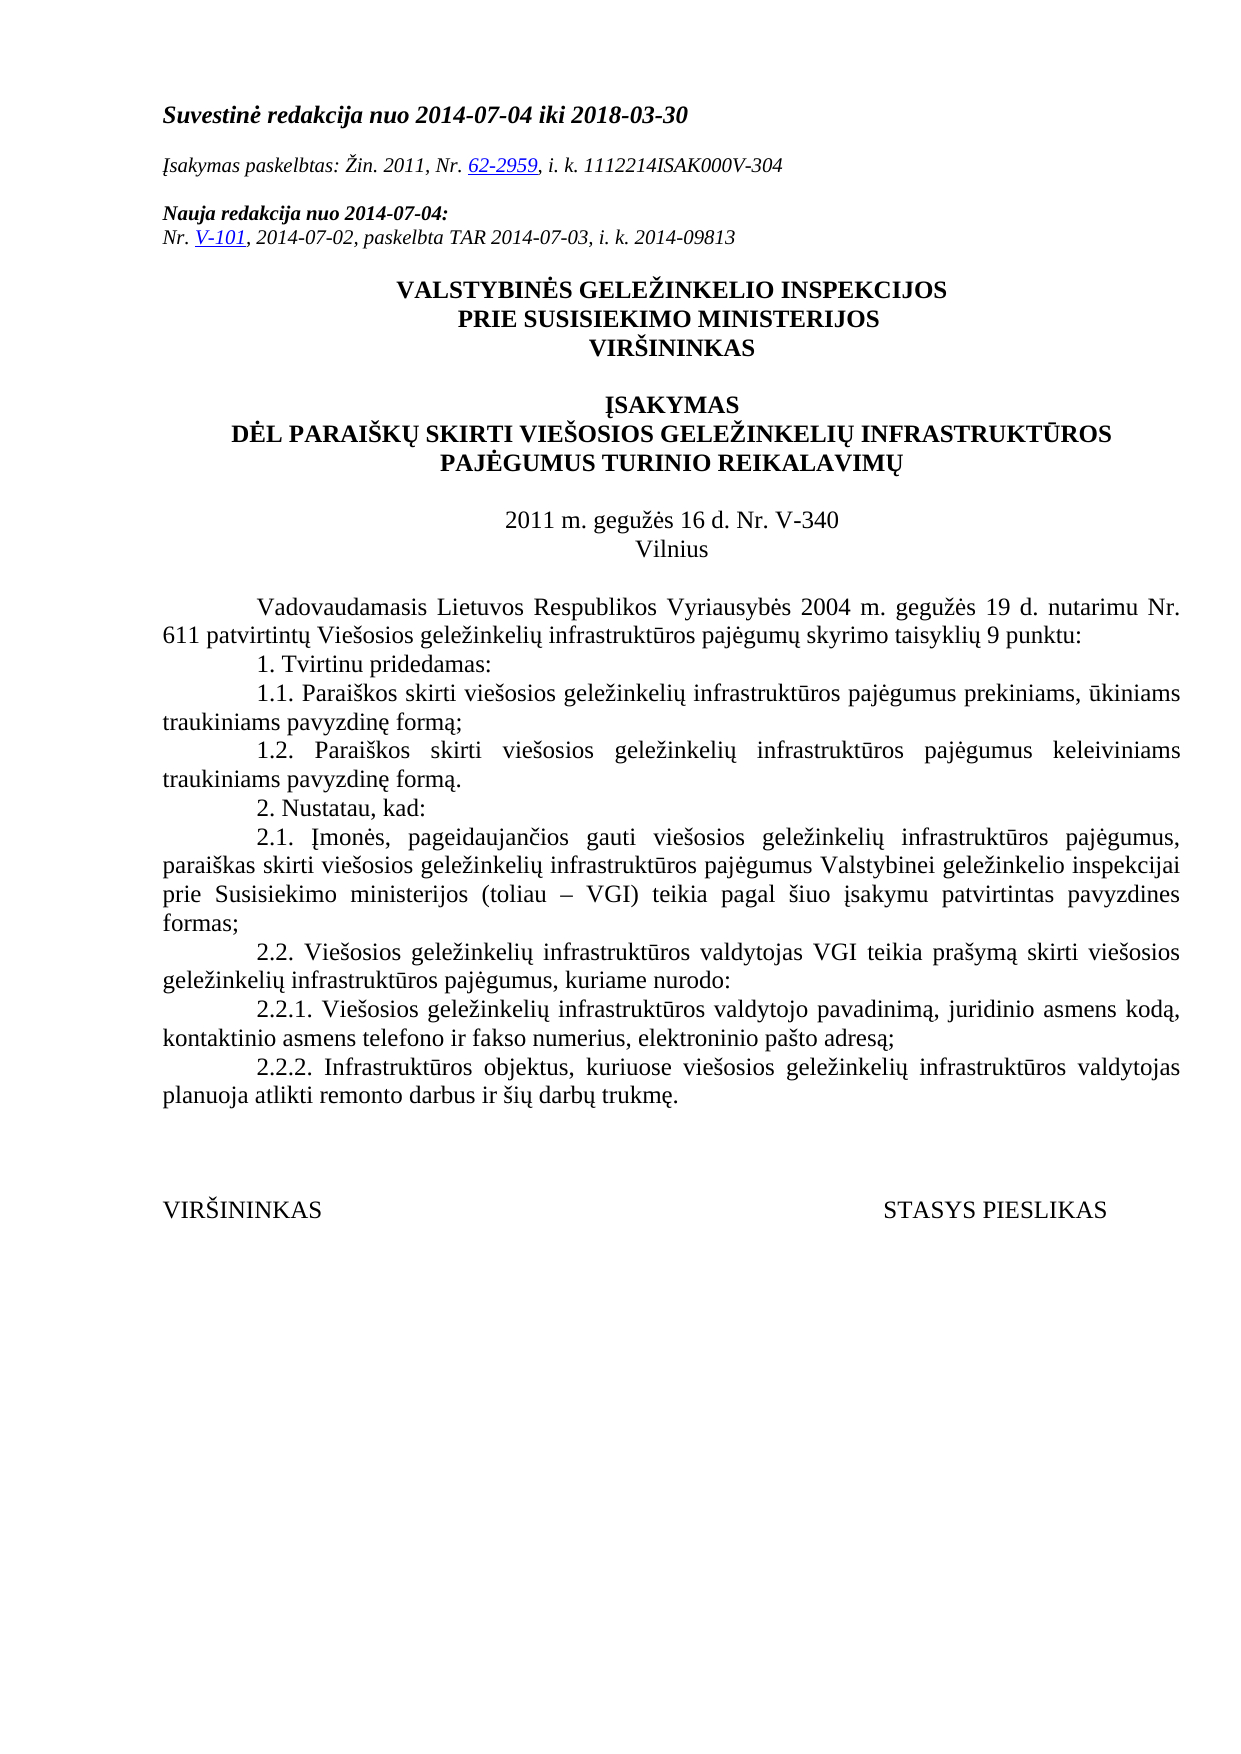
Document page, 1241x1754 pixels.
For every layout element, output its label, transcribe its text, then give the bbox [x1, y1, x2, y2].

text ĮSAKYMAS [162, 390, 1181, 419]
text prie Susisiekimo ministerijos [162, 304, 1181, 333]
text Nauja redakcija nuo 2014-07-04: [162, 201, 1181, 225]
text Vilnius [162, 534, 1181, 563]
text 2.2.2. Infrastruktūros objektus, kuriuose viešosios geležinkelių infrastruktūros valdytojas planuoja atlikti remonto darbus ir šių darbų trukmę. [162, 1052, 1181, 1109]
text Įsakymas paskelbtas: Žin. 2011, Nr. 62-2959, i. k. 1112214ISAK000V-304 [162, 153, 1181, 177]
text 2.2. Viešosios geležinkelių infrastruktūros valdytojas VGI teikia prašymą skirti viešosios geležinkelių infrastruktūros pajėgumus, kuriame nurodo: [162, 937, 1181, 994]
text 1.2. Paraiškos skirti viešosios geležinkelių infrastruktūros pajėgumus keleiviniams traukiniams pavyzdinę formą. [162, 735, 1181, 793]
text Viršininkas Stasys Pieslikas [162, 1195, 1181, 1224]
text 2.1. Įmonės, pageidaujančios gauti viešosios geležinkelių infrastruktūros pajėgumus, paraiškas skirti viešosios geležinkelių infrastruktūros pajėgumus Valstybinei geležinkelio inspekcijai prie Susisiekimo ministerijos (toliau – VGI) teikia pagal šiuo įsakymu patvirtintas pavyzdines formas; [162, 822, 1181, 937]
text 1. Tvirtinu pridedamas: [256, 649, 1181, 678]
text DĖL PARAIŠKŲ SKIRTI VIEŠOSIOS GELEŽINKELIŲ INFRASTRUKTŪROS PAJĖGUMUS TURINIO REIKALAVIMŲ [162, 419, 1181, 477]
text 2.2.1. Viešosios geležinkelių infrastruktūros valdytojo pavadinimą, juridinio asmens kodą, kontaktinio asmens telefono ir fakso numerius, elektroninio pašto adresą; [162, 994, 1181, 1052]
text Nr. V-101, 2014-07-02, paskelbta TAR 2014-07-03, i. k. 2014-09813 [162, 225, 1181, 249]
text Valstybinės geležinkelio inspekcijos [162, 275, 1181, 304]
text 1.1. Paraiškos skirti viešosios geležinkelių infrastruktūros pajėgumus prekiniams, ūkiniams traukiniams pavyzdinę formą; [162, 678, 1181, 735]
text 2011 m. gegužės 16 d. Nr. V-340 [162, 505, 1181, 534]
text Suvestinė redakcija nuo 2014-07-04 iki 2018-03-30 [162, 100, 1181, 129]
text viršininkas [162, 333, 1181, 362]
text Vadovaudamasis Lietuvos Respublikos Vyriausybės 2004 m. gegužės 19 d. nutarimu Nr. 611 patvirtintų Viešosios geležinkelių infrastruktūros pajėgumų skyrimo taisyklių 9 punktu: [162, 592, 1181, 649]
text 2. Nustatau, kad: [162, 793, 1181, 822]
